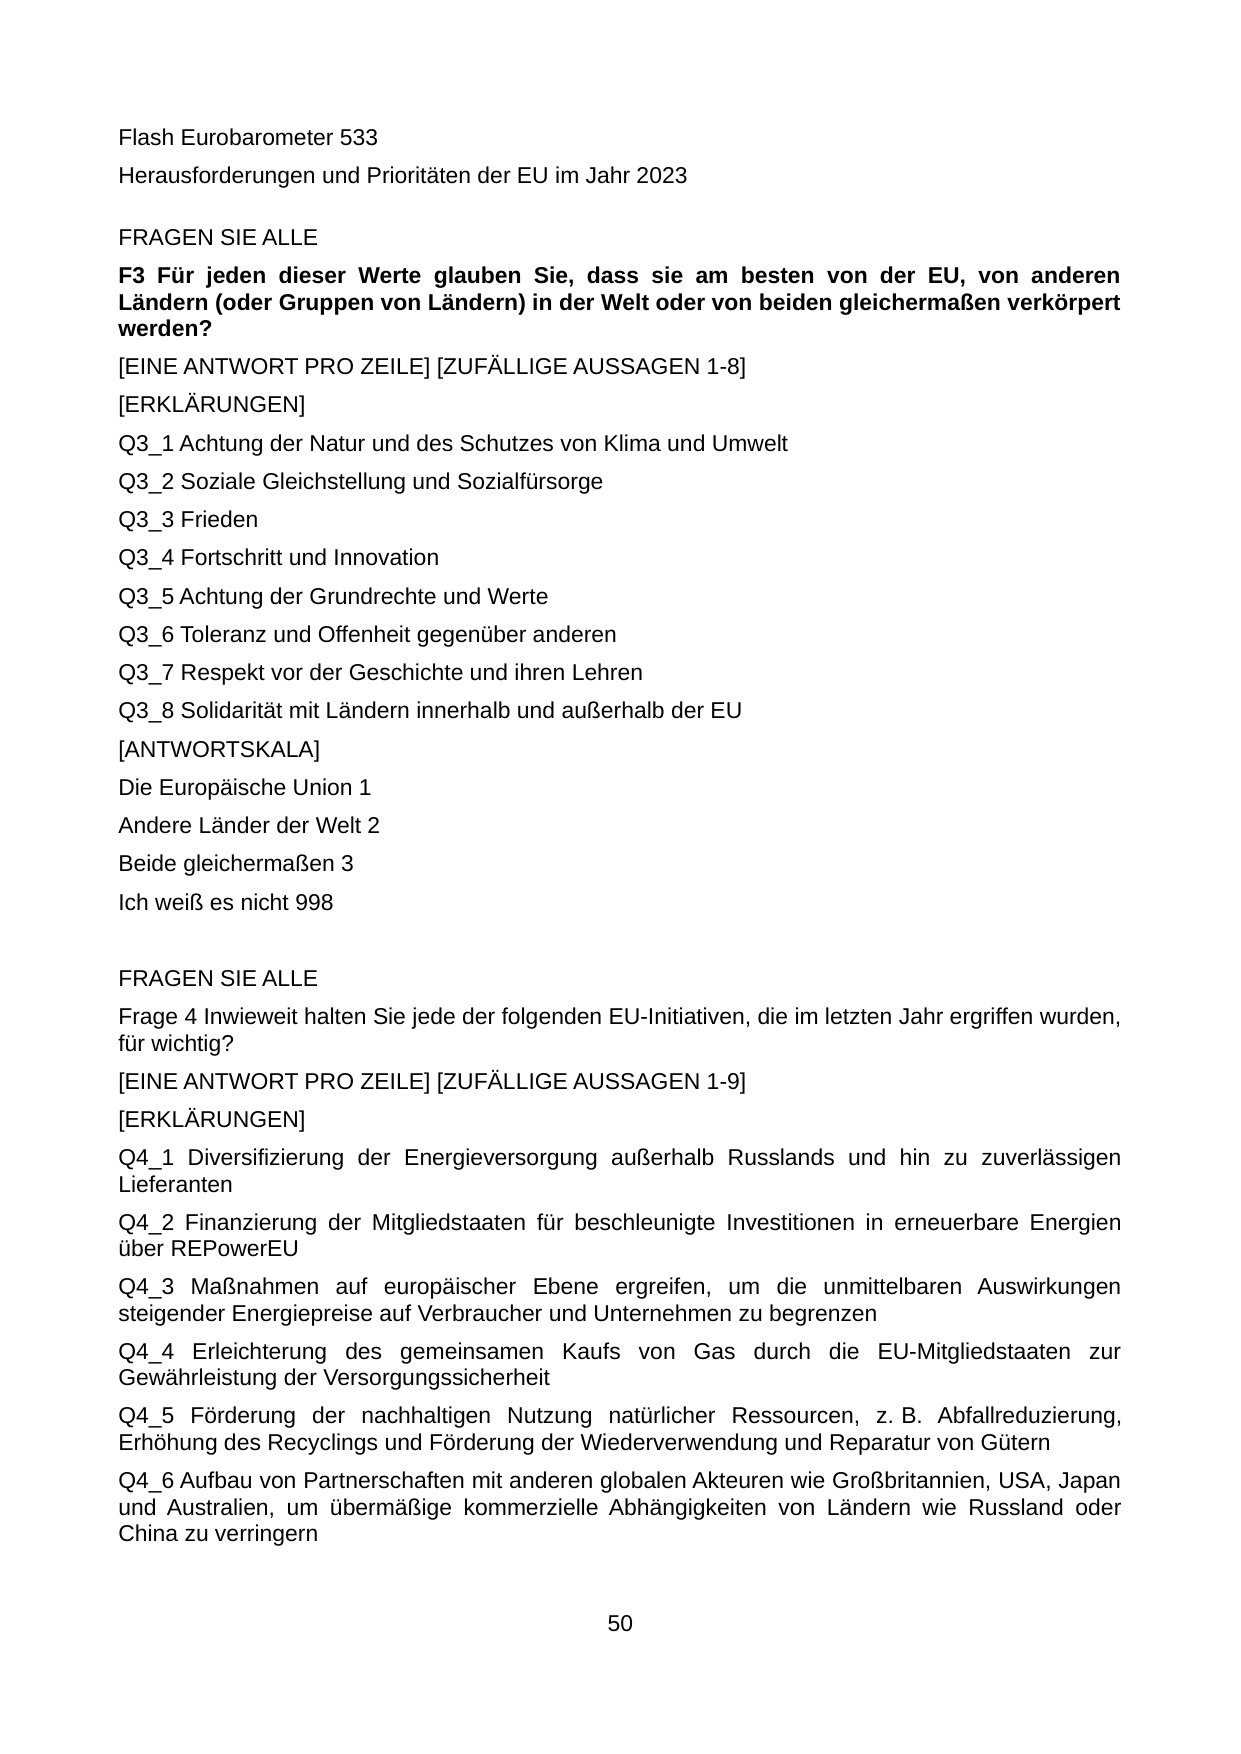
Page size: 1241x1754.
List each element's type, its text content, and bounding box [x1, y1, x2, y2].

text Ich weiß es nicht 998 [118, 888, 1122, 915]
text Q4_4 Erleichterung des gemeinsamen Kaufs von Gas durch die EU-Mitgliedstaaten zur Gewährleistung der Versorgungssicherheit [118, 1338, 1122, 1391]
text Q3_8 Solidarität mit Ländern innerhalb und außerhalb der EU [118, 697, 1122, 724]
text Q3_7 Respekt vor der Geschichte und ihren Lehren [118, 659, 1122, 685]
text Q4_2 Finanzierung der Mitgliedstaaten für beschleunigte Investitionen in erneuerbare Energien über REPowerEU [118, 1209, 1122, 1261]
text Q4_5 Förderung der nachhaltigen Nutzung natürlicher Ressourcen, z. B. Abfallreduzierung, Erhöhung des Recyclings und Förderung der Wiederverwendung und Reparatur von Gütern [118, 1402, 1122, 1455]
text Frage 4 Inwieweit halten Sie jede der folgenden EU-Initiativen, die im letzten Jahr ergriffen wurden, für wichtig? [118, 1003, 1122, 1056]
text F3 Für jeden dieser Werte glauben Sie, dass sie am besten von der EU, von anderen Ländern (oder Gruppen von Ländern) in der Welt oder von beiden gleichermaßen verkörpert werden? [118, 262, 1122, 341]
text Q3_6 Toleranz und Offenheit gegenüber anderen [118, 621, 1122, 647]
text [EINE ANTWORT PRO ZEILE] [ZUFÄLLIGE AUSSAGEN 1-9] [118, 1068, 1122, 1094]
text [EINE ANTWORT PRO ZEILE] [ZUFÄLLIGE AUSSAGEN 1-8] [118, 353, 1122, 379]
text Q3_2 Soziale Gleichstellung und Sozialfürsorge [118, 468, 1122, 494]
text FRAGEN SIE ALLE [118, 224, 1122, 250]
text [ERKLÄRUNGEN] [118, 391, 1122, 418]
text Q3_4 Fortschritt und Innovation [118, 544, 1122, 571]
text Q3_3 Frieden [118, 506, 1122, 532]
text Q4_6 Aufbau von Partnerschaften mit anderen globalen Akteuren wie Großbritannien, USA, Japan und Australien, um übermäßige kommerzielle Abhängigkeiten von Ländern wie Russland oder China zu verringern [118, 1467, 1122, 1546]
text FRAGEN SIE ALLE [118, 965, 1122, 991]
text Beide gleichermaßen 3 [118, 850, 1122, 877]
text Andere Länder der Welt 2 [118, 812, 1122, 838]
text Die Europäische Union 1 [118, 774, 1122, 800]
text Q4_1 Diversifizierung der Energieversorgung außerhalb Russlands und hin zu zuverlässigen Lieferanten [118, 1144, 1122, 1197]
text Q3_5 Achtung der Grundrechte und Werte [118, 583, 1122, 609]
text [ERKLÄRUNGEN] [118, 1106, 1122, 1132]
text [ANTWORTSKALA] [118, 736, 1122, 762]
text Q4_3 Maßnahmen auf europäischer Ebene ergreifen, um die unmittelbaren Auswirkungen steigender Energiepreise auf Verbraucher und Unternehmen zu begrenzen [118, 1273, 1122, 1326]
text Q3_1 Achtung der Natur und des Schutzes von Klima und Umwelt [118, 430, 1122, 456]
